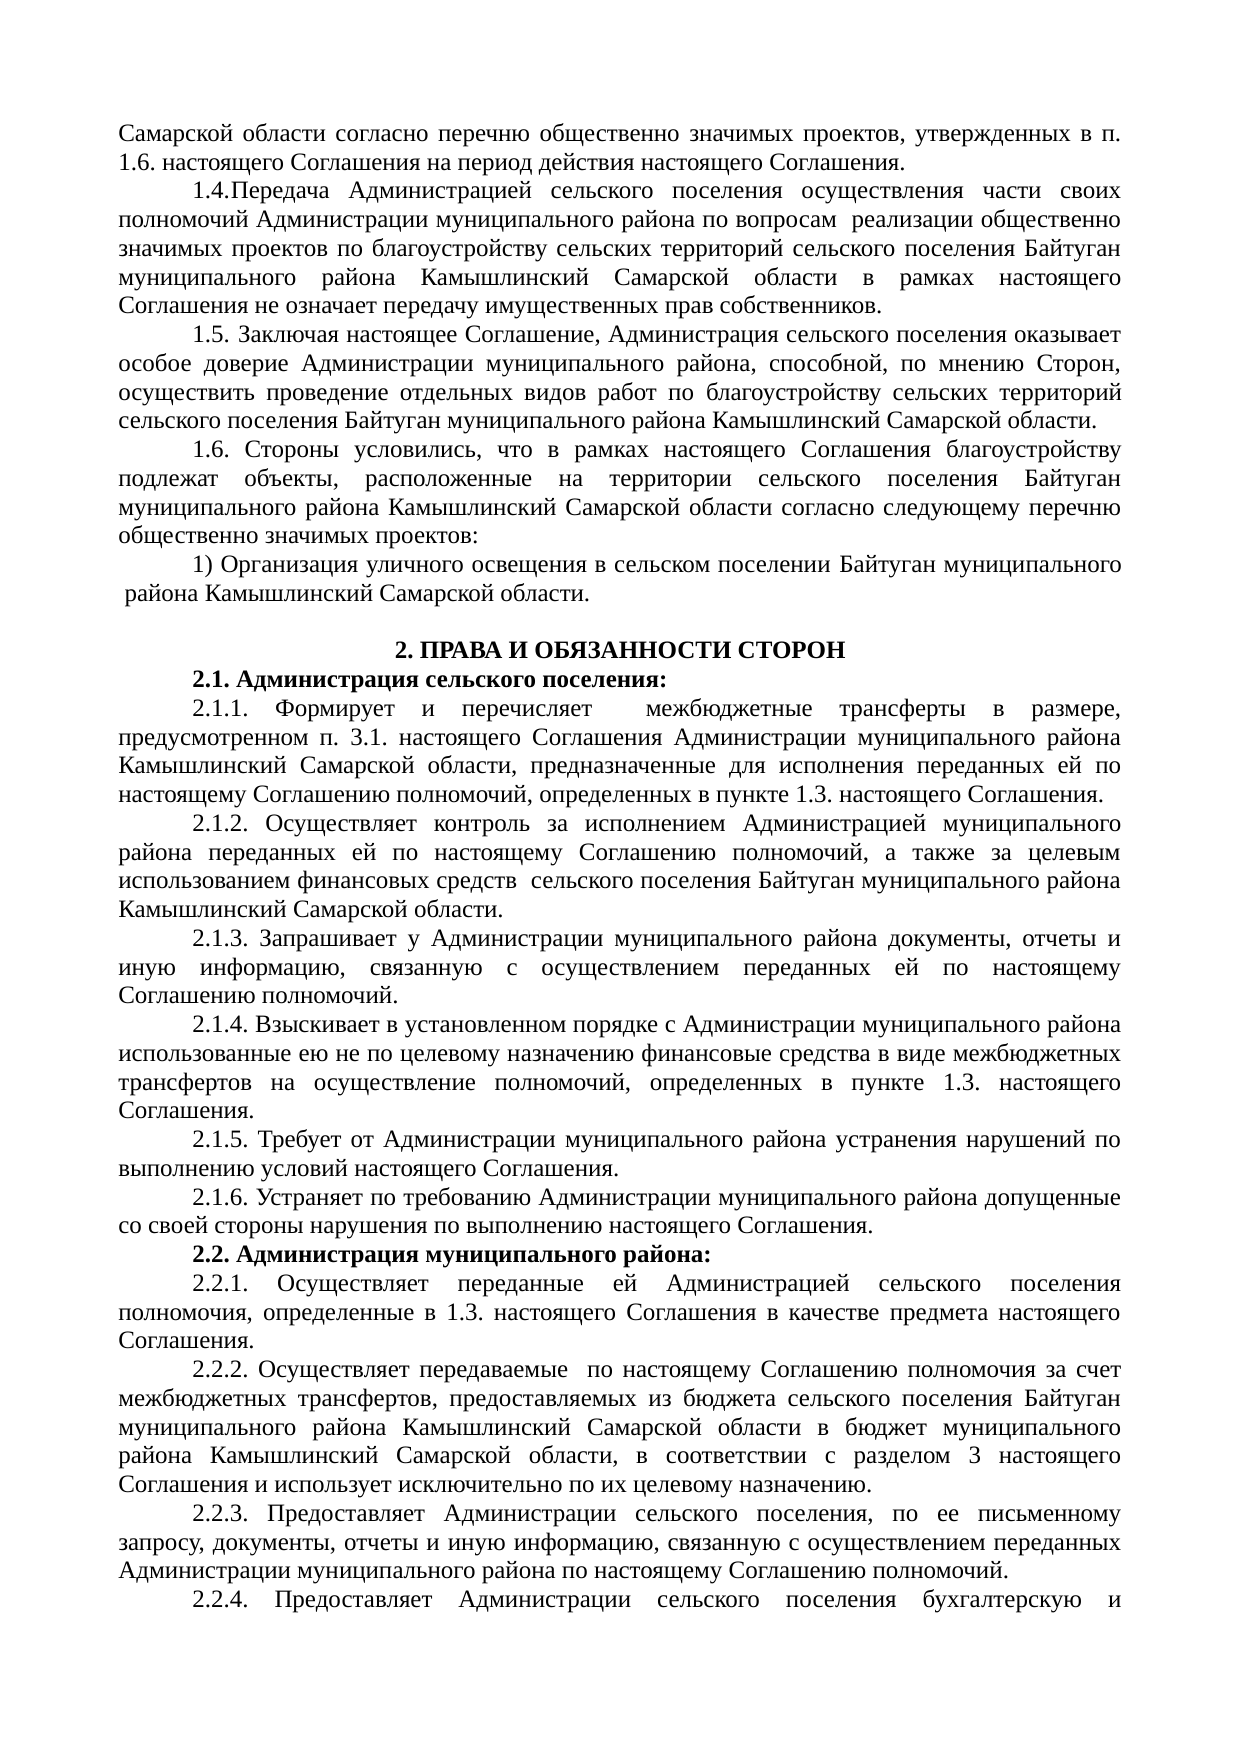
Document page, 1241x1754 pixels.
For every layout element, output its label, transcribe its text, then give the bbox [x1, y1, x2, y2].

text 2.1.2. Осуществляет контроль за исполнением Администрацией муниципального района переданных ей по настоящему Соглашению полномочий, а также за целевым использованием финансовых средств сельского поселения Байтуган муниципального района Камышлинский Самарской области. [118, 808, 1122, 923]
text 2.1.3. Запрашивает у Администрации муниципального района документы, отчеты и иную информацию, связанную с осуществлением переданных ей по настоящему Соглашению полномочий. [118, 923, 1122, 1009]
text 2.2.2. Осуществляет передаваемые по настоящему Соглашению полномочия за счет межбюджетных трансфертов, предоставляемых из бюджета сельского поселения Байтуган муниципального района Камышлинский Самарской области в бюджет муниципального района Камышлинский Самарской области, в соответствии с разделом 3 настоящего Соглашения и использует исключительно по их целевому назначению. [118, 1354, 1122, 1498]
text 2.1.4. Взыскивает в установленном порядке с Администрации муниципального района использованные ею не по целевому назначению финансовые средства в виде межбюджетных трансфертов на осуществление полномочий, определенных в пункте 1.3. настоящего Соглашения. [118, 1009, 1122, 1124]
text 2.2.3. Предоставляет Администрации сельского поселения, по ее письменному запросу, документы, отчеты и иную информацию, связанную с осуществлением переданных Администрации муниципального района по настоящему Соглашению полномочий. [118, 1498, 1122, 1584]
list Заключая настоящее Соглашение, Администрация сельского поселения оказывает особое доверие Администрации муниципального района, способной, по мнению Сторон, осуществить проведение отдельных видов работ по благоустройству сельских территорий сельского поселения Байтуган муниципального района Камышлинский Самарской области. [118, 319, 1122, 434]
text 1) Организация уличного освещения в сельском поселении Байтуган муниципального района Камышлинский Самарской области. [124, 549, 1122, 607]
text 2.2.4. Предоставляет Администрации сельского поселения бухгалтерскую и [118, 1584, 1122, 1613]
text 2.2.1. Осуществляет переданные ей Администрацией сельского поселения полномочия, определенные в 1.3. настоящего Соглашения в качестве предмета настоящего Соглашения. [118, 1268, 1122, 1354]
text 2.1. Администрация сельского поселения: [118, 664, 1122, 693]
list Самарской области согласно перечню общественно значимых проектов, утвержденных в п. 1.6. настоящего Соглашения на период действия настоящего Соглашения. [118, 118, 1122, 176]
list Передача Администрацией сельского поселения осуществления части своих полномочий Администрации муниципального района по вопросам реализации общественно значимых проектов по благоустройству сельских территорий сельского поселения Байтуган муниципального района Камышлинский Самарской области в рамках настоящего Соглашения не означает передачу имущественных прав собственников. [118, 176, 1122, 319]
text 1.6. Стороны условились, что в рамках настоящего Соглашения благоустройству подлежат объекты, расположенные на территории сельского поселения Байтуган муниципального района Камышлинский Самарской области согласно следующему перечню общественно значимых проектов: [118, 434, 1122, 549]
text 2.1.1. Формирует и перечисляет межбюджетные трансферты в размере, предусмотренном п. 3.1. настоящего Соглашения Администрации муниципального района Камышлинский Самарской области, предназначенные для исполнения переданных ей по настоящему Соглашению полномочий, определенных в пункте 1.3. настоящего Соглашения. [118, 693, 1122, 808]
text 2.1.6. Устраняет по требованию Администрации муниципального района допущенные со своей стороны нарушения по выполнению настоящего Соглашения. [118, 1182, 1122, 1239]
text 2.2. Администрация муниципального района: [118, 1239, 1122, 1268]
text 2. ПРАВА И ОБЯЗАННОСТИ СТОРОН [118, 636, 1122, 664]
text 2.1.5. Требует от Администрации муниципального района устранения нарушений по выполнению условий настоящего Соглашения. [118, 1124, 1122, 1182]
